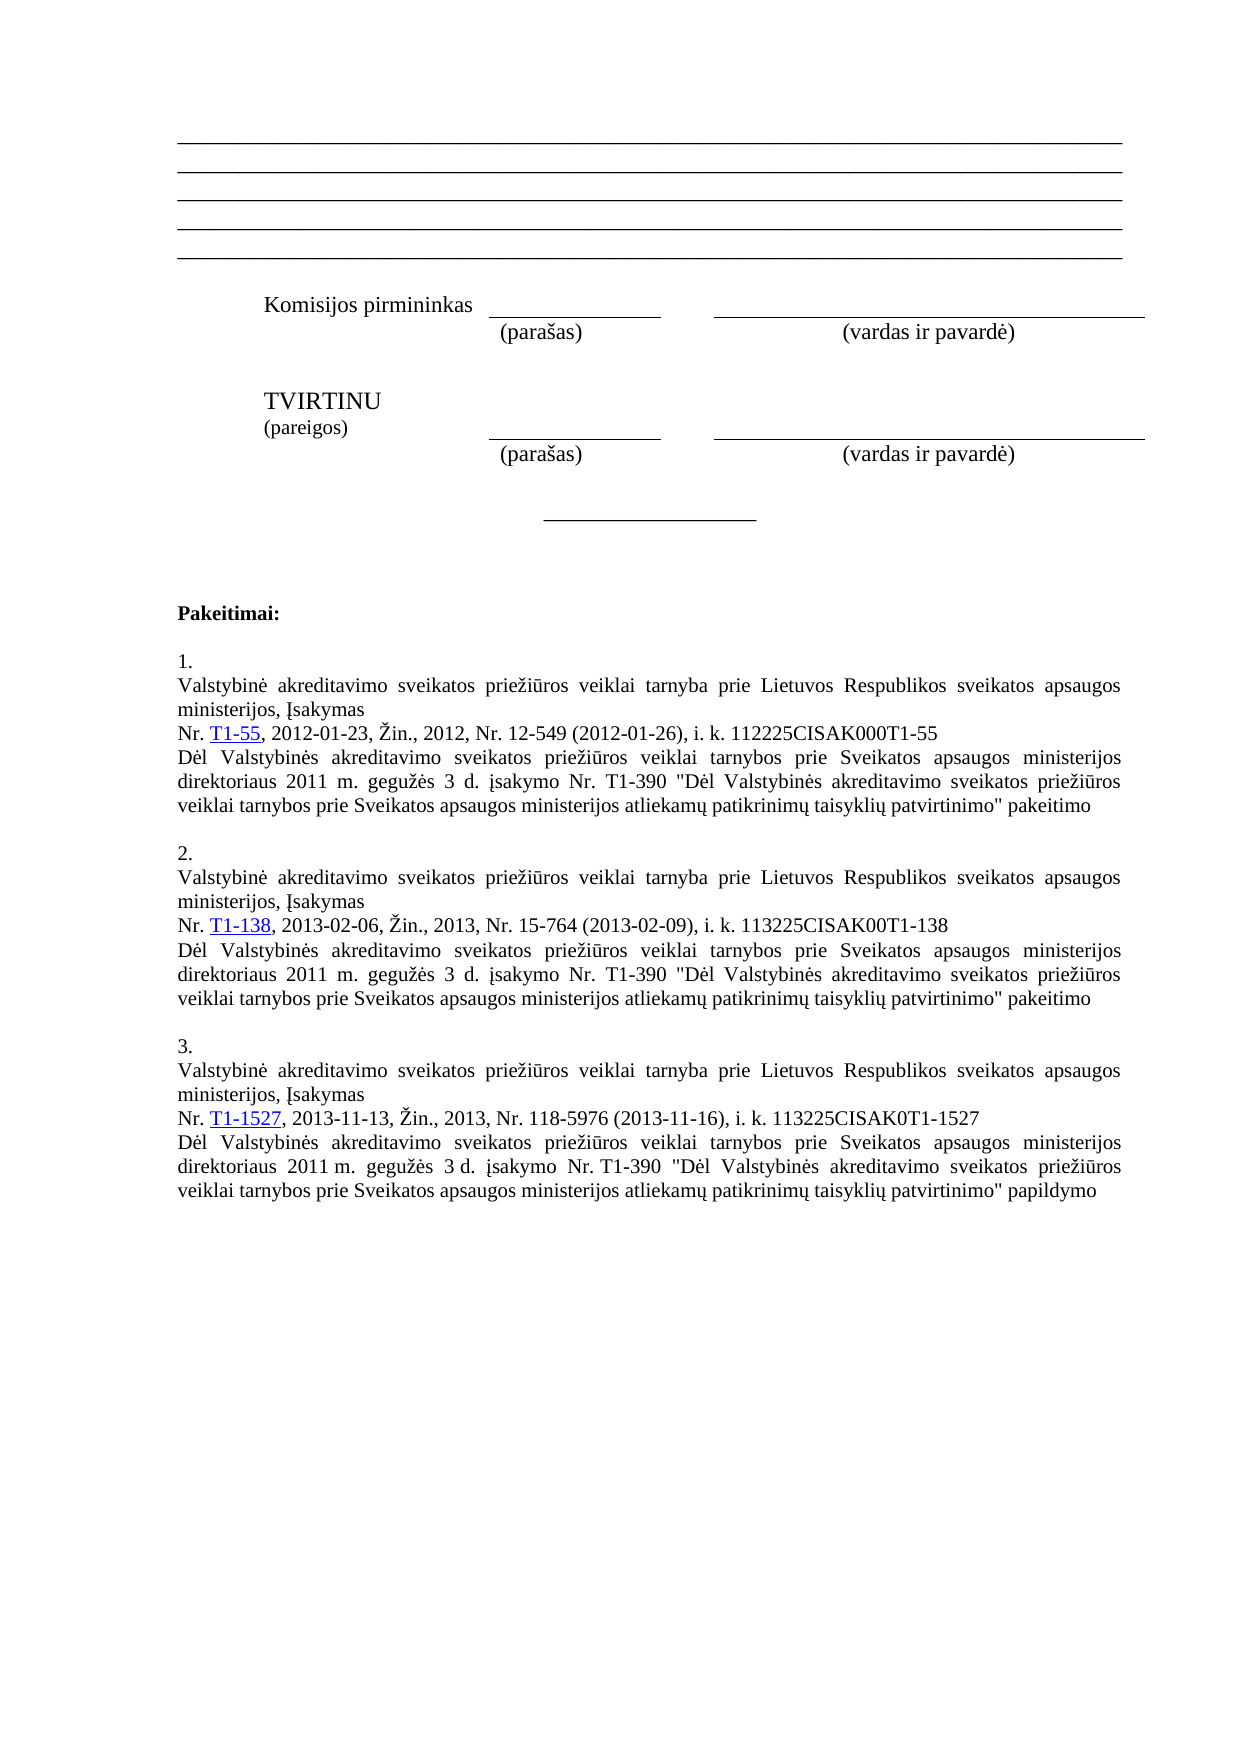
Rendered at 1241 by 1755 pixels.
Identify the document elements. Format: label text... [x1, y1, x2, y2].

table_header Komisijos pirmininkas [177, 291, 488, 317]
text _ [177, 176, 1122, 200]
text Nr. T1-55, 2012-01-23, Žin., 2012, Nr. 12-549 (2012-01-26), i. k. 112225CISAK000T1-55 [177, 721, 1122, 745]
text 1. [177, 649, 1122, 673]
text _________________ [177, 495, 1122, 524]
text _ [177, 118, 1122, 143]
text Valstybinė akreditavimo sveikatos priežiūros veiklai tarnyba prie Lietuvos Respublikos sveikatos apsaugos ministerijos, Įsakymas [177, 865, 1122, 913]
table_cell [661, 386, 713, 439]
table_cell [661, 317, 713, 386]
text Dėl Valstybinės akreditavimo sveikatos priežiūros veiklai tarnybos prie Sveikatos apsaugos ministerijos direktoriaus 2011 m. gegužės 3 d. įsakymo Nr. T1-390 "Dėl Valstybinės akreditavimo sveikatos priežiūros veiklai tarnybos prie Sveikatos apsaugos ministerijos atliekamų patikrinimų taisyklių patvirtinimo" papildymo [177, 1130, 1122, 1202]
text Dėl Valstybinės akreditavimo sveikatos priežiūros veiklai tarnybos prie Sveikatos apsaugos ministerijos direktoriaus 2011 m. gegužės 3 d. įsakymo Nr. T1-390 "Dėl Valstybinės akreditavimo sveikatos priežiūros veiklai tarnybos prie Sveikatos apsaugos ministerijos atliekamų patikrinimų taisyklių patvirtinimo" pakeitimo [177, 937, 1122, 1010]
table_cell (parašas) [489, 318, 661, 386]
text Nr. T1-1527, 2013-11-13, Žin., 2013, Nr. 118-5976 (2013-11-16), i. k. 113225CISAK0T1-1527 [177, 1106, 1122, 1130]
text Valstybinė akreditavimo sveikatos priežiūros veiklai tarnyba prie Lietuvos Respublikos sveikatos apsaugos ministerijos, Įsakymas [177, 673, 1122, 721]
text _ [177, 233, 1122, 258]
table_header [714, 291, 1144, 317]
table_cell (vardas ir pavardė) [714, 318, 1144, 386]
text 2. [177, 841, 1122, 865]
table_header [489, 291, 661, 317]
text Valstybinė akreditavimo sveikatos priežiūros veiklai tarnyba prie Lietuvos Respublikos sveikatos apsaugos ministerijos, Įsakymas [177, 1058, 1122, 1106]
text Pakeitimai: [177, 601, 1122, 625]
table_cell [177, 439, 488, 466]
table_cell [661, 439, 713, 466]
table_cell (parašas) [489, 440, 661, 466]
table_cell [714, 386, 1144, 439]
text _ [177, 204, 1122, 229]
table_cell (vardas ir pavardė) [714, 440, 1144, 466]
text Nr. T1-138, 2013-02-06, Žin., 2013, Nr. 15-764 (2013-02-09), i. k. 113225CISAK00T1-138 [177, 913, 1122, 937]
text _ [177, 147, 1122, 172]
table_cell [177, 317, 488, 386]
table_cell [489, 386, 661, 439]
table_cell TVIRTINU (pareigos) [177, 386, 488, 439]
table_header [661, 291, 713, 317]
text 3. [177, 1034, 1122, 1058]
text Dėl Valstybinės akreditavimo sveikatos priežiūros veiklai tarnybos prie Sveikatos apsaugos ministerijos direktoriaus 2011 m. gegužės 3 d. įsakymo Nr. T1-390 "Dėl Valstybinės akreditavimo sveikatos priežiūros veiklai tarnybos prie Sveikatos apsaugos ministerijos atliekamų patikrinimų taisyklių patvirtinimo" pakeitimo [177, 745, 1122, 817]
